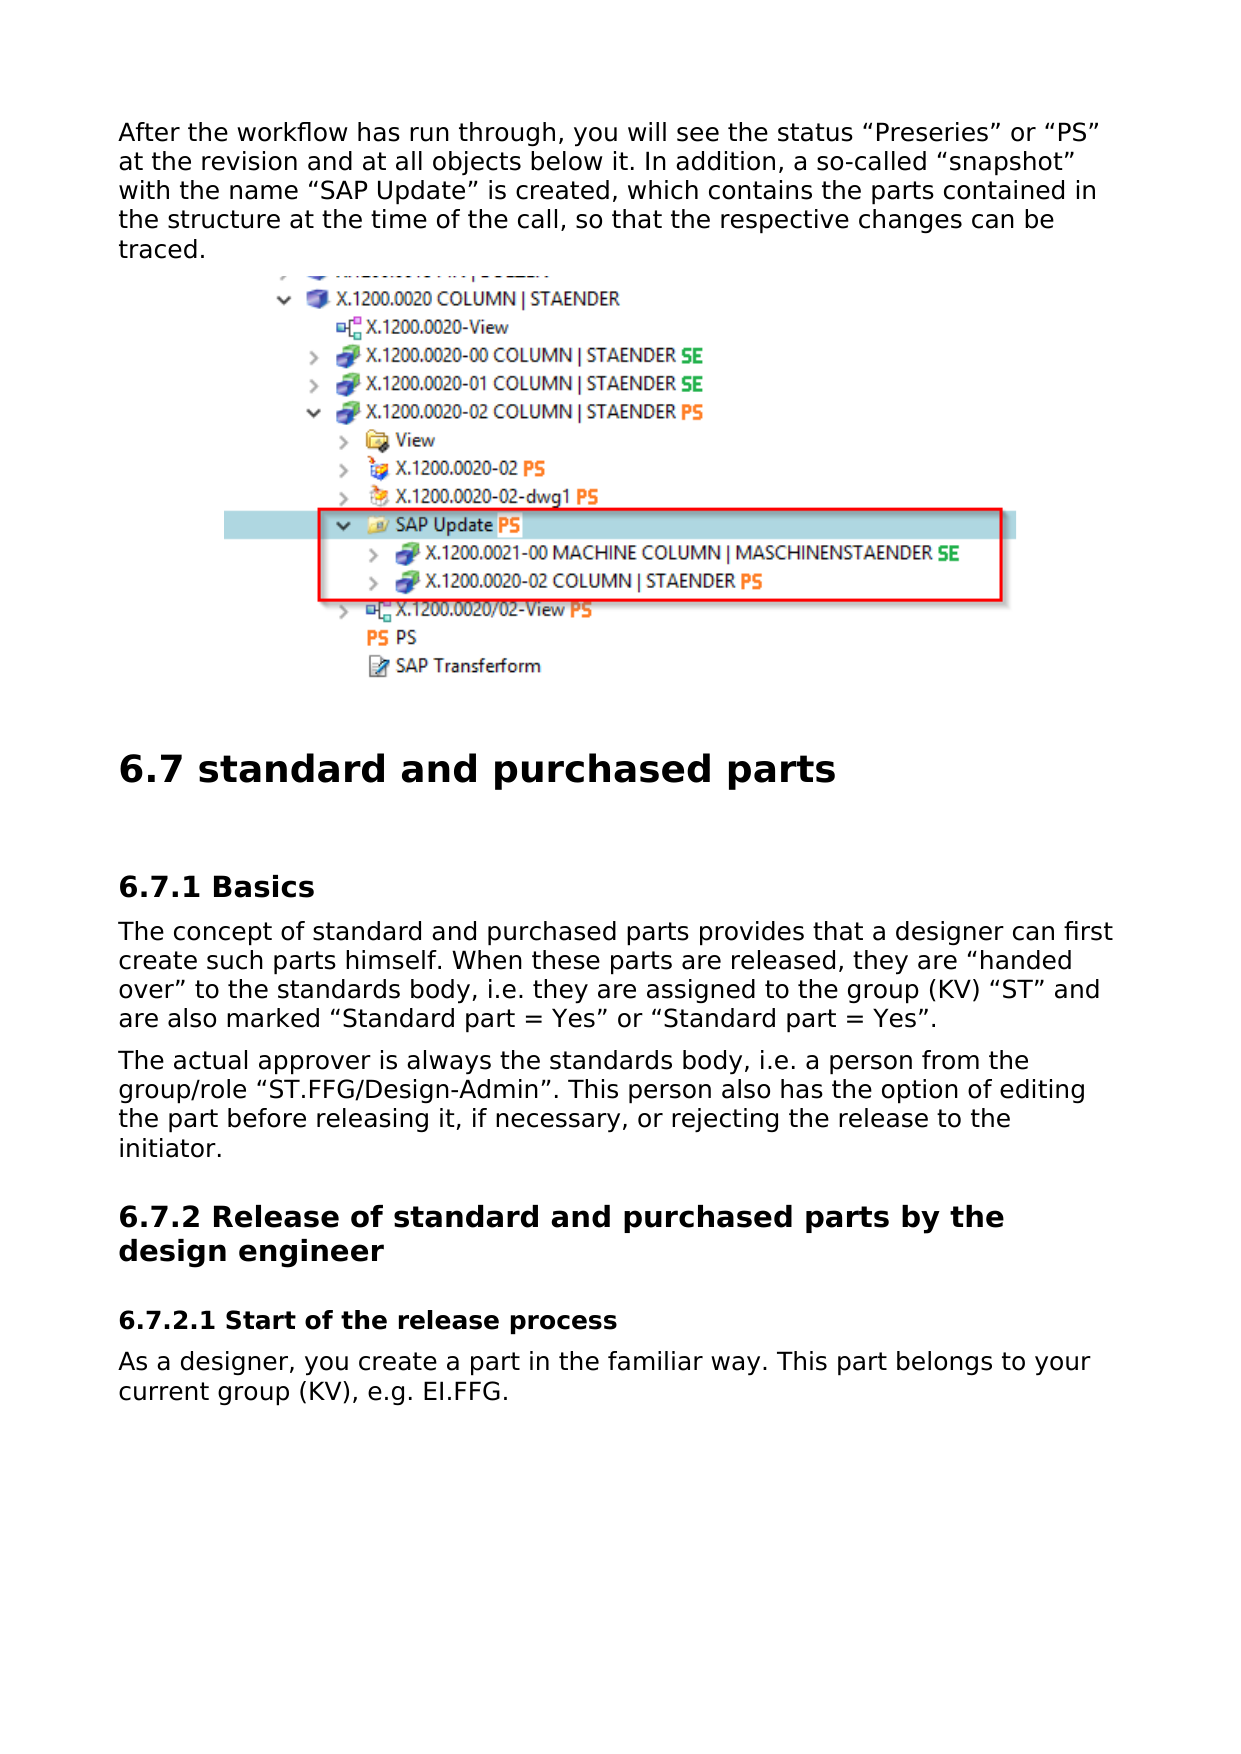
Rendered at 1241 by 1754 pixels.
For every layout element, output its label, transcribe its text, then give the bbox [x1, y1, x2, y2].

subtitle 6.7.2 Release of standard and purchased parts by the design engineer [118, 1200, 1122, 1268]
text The actual approver is always the standards body, i.e. a person from the group/role “ST.FFG/Design-Admin”. This person also has the option of editing the part before releasing it, if necessary, or rejecting the release to the initiator. [118, 1046, 1122, 1163]
picture [224, 276, 1017, 682]
text After the workflow has run through, you will see the status “Preseries” or “PS” at the revision and at all objects below it. In addition, a so-called “snapshot” with the name “SAP Update” is created, which contains the parts contained in the structure at the time of the call, so that the respective changes can be traced. [118, 118, 1122, 264]
subtitle 6.7.1 Basics [118, 871, 1122, 904]
subtitle 6.7 standard and purchased parts [118, 748, 1122, 791]
text The concept of standard and purchased parts provides that a designer can first create such parts himself. When these parts are released, they are “handed over” to the standards body, i.e. they are assigned to the group (KV) “ST” and are also marked “Standard part = Yes” or “Standard part = Yes”. [118, 917, 1122, 1034]
text As a designer, you create a part in the familiar way. This part belongs to your current group (KV), e.g. EI.FFG. [118, 1347, 1122, 1406]
subtitle 6.7.2.1 Start of the release process [118, 1306, 1122, 1335]
